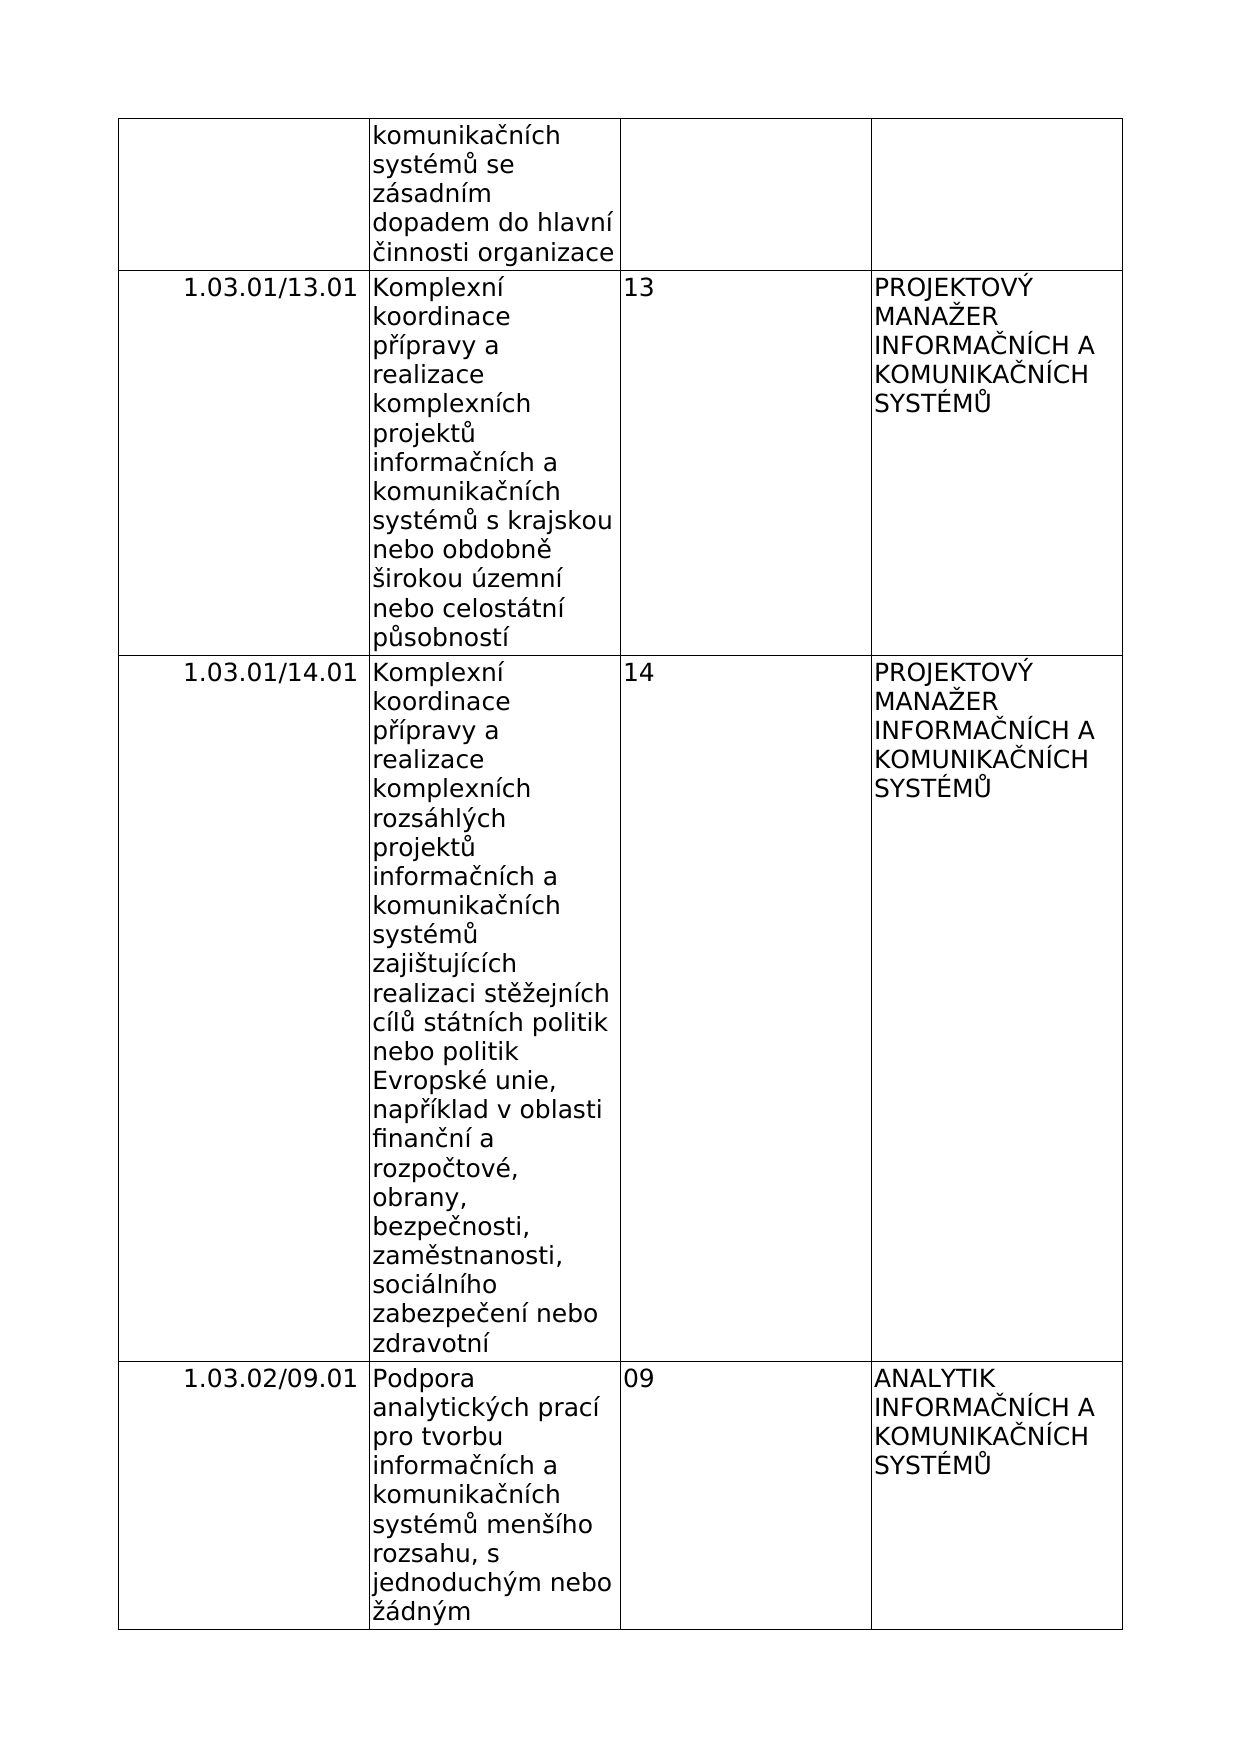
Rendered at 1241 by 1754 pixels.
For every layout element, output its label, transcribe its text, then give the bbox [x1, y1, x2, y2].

table_cell 13 [621, 271, 871, 655]
table_cell PROJEKTOVÝ MANAŽER INFORMAČNÍCH A KOMUNIKAČNÍCH SYSTÉMŮ [872, 271, 1122, 655]
table_cell 1.03.01/13.01 [119, 271, 369, 655]
table_cell ANALYTIK INFORMAČNÍCH A KOMUNIKAČNÍCH SYSTÉMŮ [872, 1362, 1122, 1629]
table_cell [621, 119, 871, 270]
table_cell 1.03.01/14.01 [119, 656, 369, 1361]
table_cell [119, 119, 369, 270]
table_cell Komplexní koordinace přípravy a realizace komplexních projektů informačních a komunikačních systémů s krajskou nebo obdobně širokou územní nebo celostátní působností [370, 271, 620, 655]
table_cell 14 [621, 656, 871, 1361]
table_cell 1.03.02/09.01 [119, 1362, 369, 1629]
table_cell Komplexní koordinace přípravy a realizace komplexních rozsáhlých projektů informačních a komunikačních systémů zajištujících realizaci stěžejních cílů státních politik nebo politik Evropské unie, například v oblasti finanční a rozpočtové, obrany, bezpečnosti, zaměstnanosti, sociálního zabezpečení nebo zdravotní [370, 656, 620, 1361]
table_cell PROJEKTOVÝ MANAŽER INFORMAČNÍCH A KOMUNIKAČNÍCH SYSTÉMŮ [872, 656, 1122, 1361]
table_cell Podpora analytických prací pro tvorbu informačních a komunikačních systémů menšího rozsahu, s jednoduchým nebo žádným [370, 1362, 620, 1629]
table_cell [872, 119, 1122, 270]
table_cell komunikačních systémů se zásadním dopadem do hlavní činnosti organizace [370, 119, 620, 270]
table_cell 09 [621, 1362, 871, 1629]
